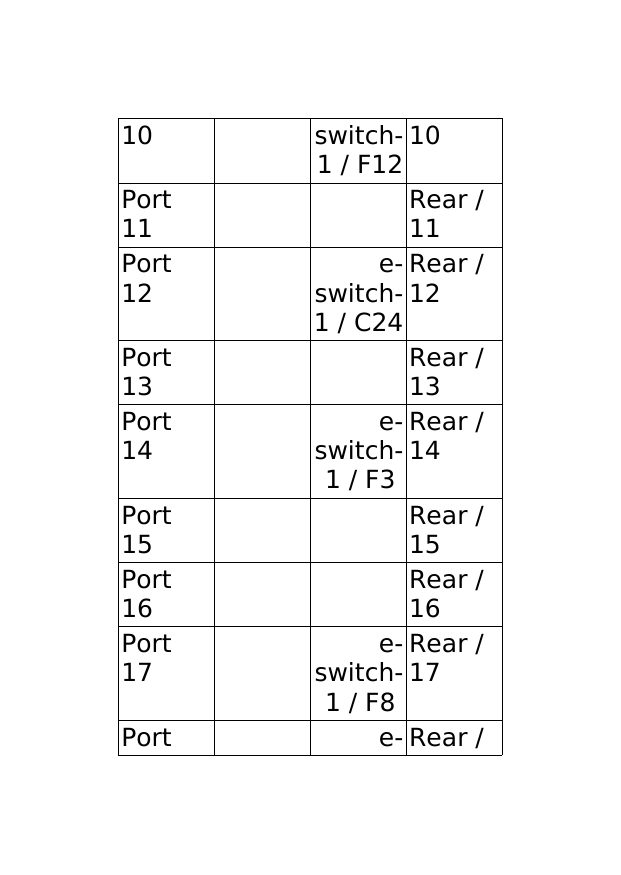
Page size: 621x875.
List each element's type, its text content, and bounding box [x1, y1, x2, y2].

table_cell Port 17 [119, 627, 214, 720]
table_cell Port 15 [119, 499, 214, 562]
table_cell Rear / 17 [407, 627, 502, 720]
table_cell [215, 563, 310, 626]
table_cell e-switch-1 / F8 [311, 627, 406, 720]
table_cell Rear / 16 [407, 563, 502, 626]
table_cell [311, 563, 406, 626]
table_cell Rear / 14 [407, 405, 502, 498]
table_cell Port [119, 721, 214, 755]
table_cell Rear / 11 [407, 184, 502, 247]
table_cell Rear / 13 [407, 341, 502, 404]
table_cell Port 13 [119, 341, 214, 404]
table_cell Port 14 [119, 405, 214, 498]
table_cell 10 [119, 119, 214, 182]
table_cell Port 16 [119, 563, 214, 626]
table_cell Rear / 15 [407, 499, 502, 562]
table_cell [215, 184, 310, 247]
table_cell [311, 341, 406, 404]
table_cell Rear / [407, 721, 502, 755]
table_cell [215, 627, 310, 720]
table_cell 10 [407, 119, 502, 182]
table_cell [215, 248, 310, 340]
table_cell [311, 184, 406, 247]
table_cell [215, 119, 310, 182]
table_cell Port 12 [119, 248, 214, 340]
table_cell switch-1 / F12 [311, 119, 406, 182]
table_cell [215, 721, 310, 755]
table_cell [311, 499, 406, 562]
table_cell e-switch-1 / C24 [311, 248, 406, 340]
table_cell e- [311, 721, 406, 755]
table_cell [215, 405, 310, 498]
table_cell e-switch-1 / F3 [311, 405, 406, 498]
table_cell Port 11 [119, 184, 214, 247]
table_cell [215, 341, 310, 404]
table_cell Rear / 12 [407, 248, 502, 340]
table_cell [215, 499, 310, 562]
